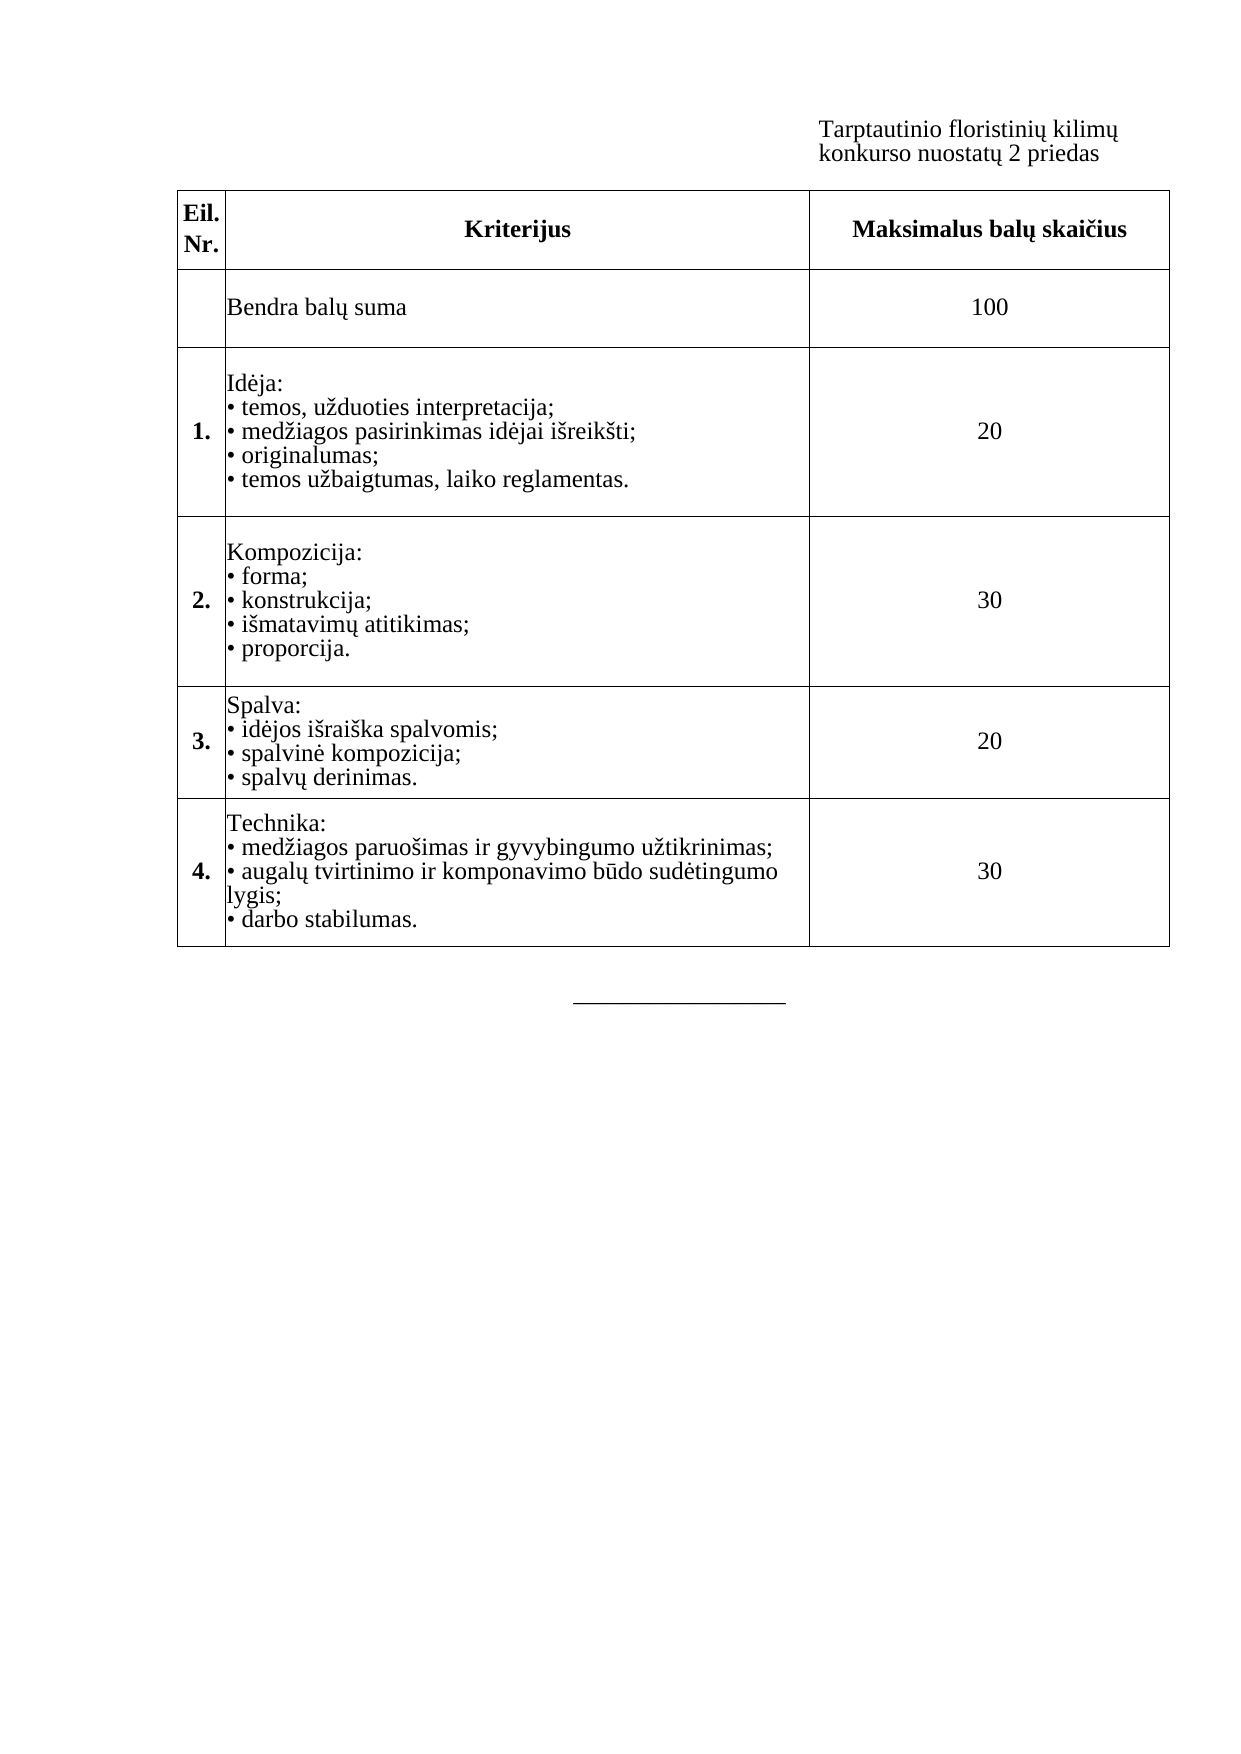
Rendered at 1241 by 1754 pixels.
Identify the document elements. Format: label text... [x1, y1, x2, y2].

table_cell Idėja: • temos, užduoties interpretacija; • medžiagos pasirinkimas idėjai išreikšti; • originalumas; • temos užbaigtumas, laiko reglamentas. [226, 348, 809, 516]
table_header Eil. Nr. [178, 191, 225, 269]
table_header Kriterijus [226, 191, 809, 269]
table_cell 3. [178, 687, 225, 798]
table_header Maksimalus balų skaičius [810, 191, 1169, 269]
table_cell [178, 270, 225, 347]
table_cell 30 [810, 799, 1169, 946]
table_cell Kompozicija: • forma; • konstrukcija; • išmatavimų atitikimas; • proporcija. [226, 517, 809, 686]
table_cell 20 [810, 348, 1169, 516]
table_cell Spalva: • idėjos išraiška spalvomis; • spalvinė kompozicija; • spalvų derinimas. [226, 687, 809, 798]
text Tarptautinio floristinių kilimų [818, 118, 1181, 142]
table_cell 20 [810, 687, 1169, 798]
text _________________ [177, 978, 1181, 1007]
table_cell 4. [178, 799, 225, 946]
table_cell Technika: • medžiagos paruošimas ir gyvybingumo užtikrinimas; • augalų tvirtinimo ir komponavimo būdo sudėtingumo lygis; • darbo stabilumas. [226, 799, 809, 946]
table_cell 30 [810, 517, 1169, 686]
table_cell Bendra balų suma [226, 270, 809, 347]
table_cell 100 [810, 270, 1169, 347]
table_cell 2. [178, 517, 225, 686]
table_cell 1. [178, 348, 225, 516]
text konkurso nuostatų 2 priedas [818, 142, 1181, 166]
